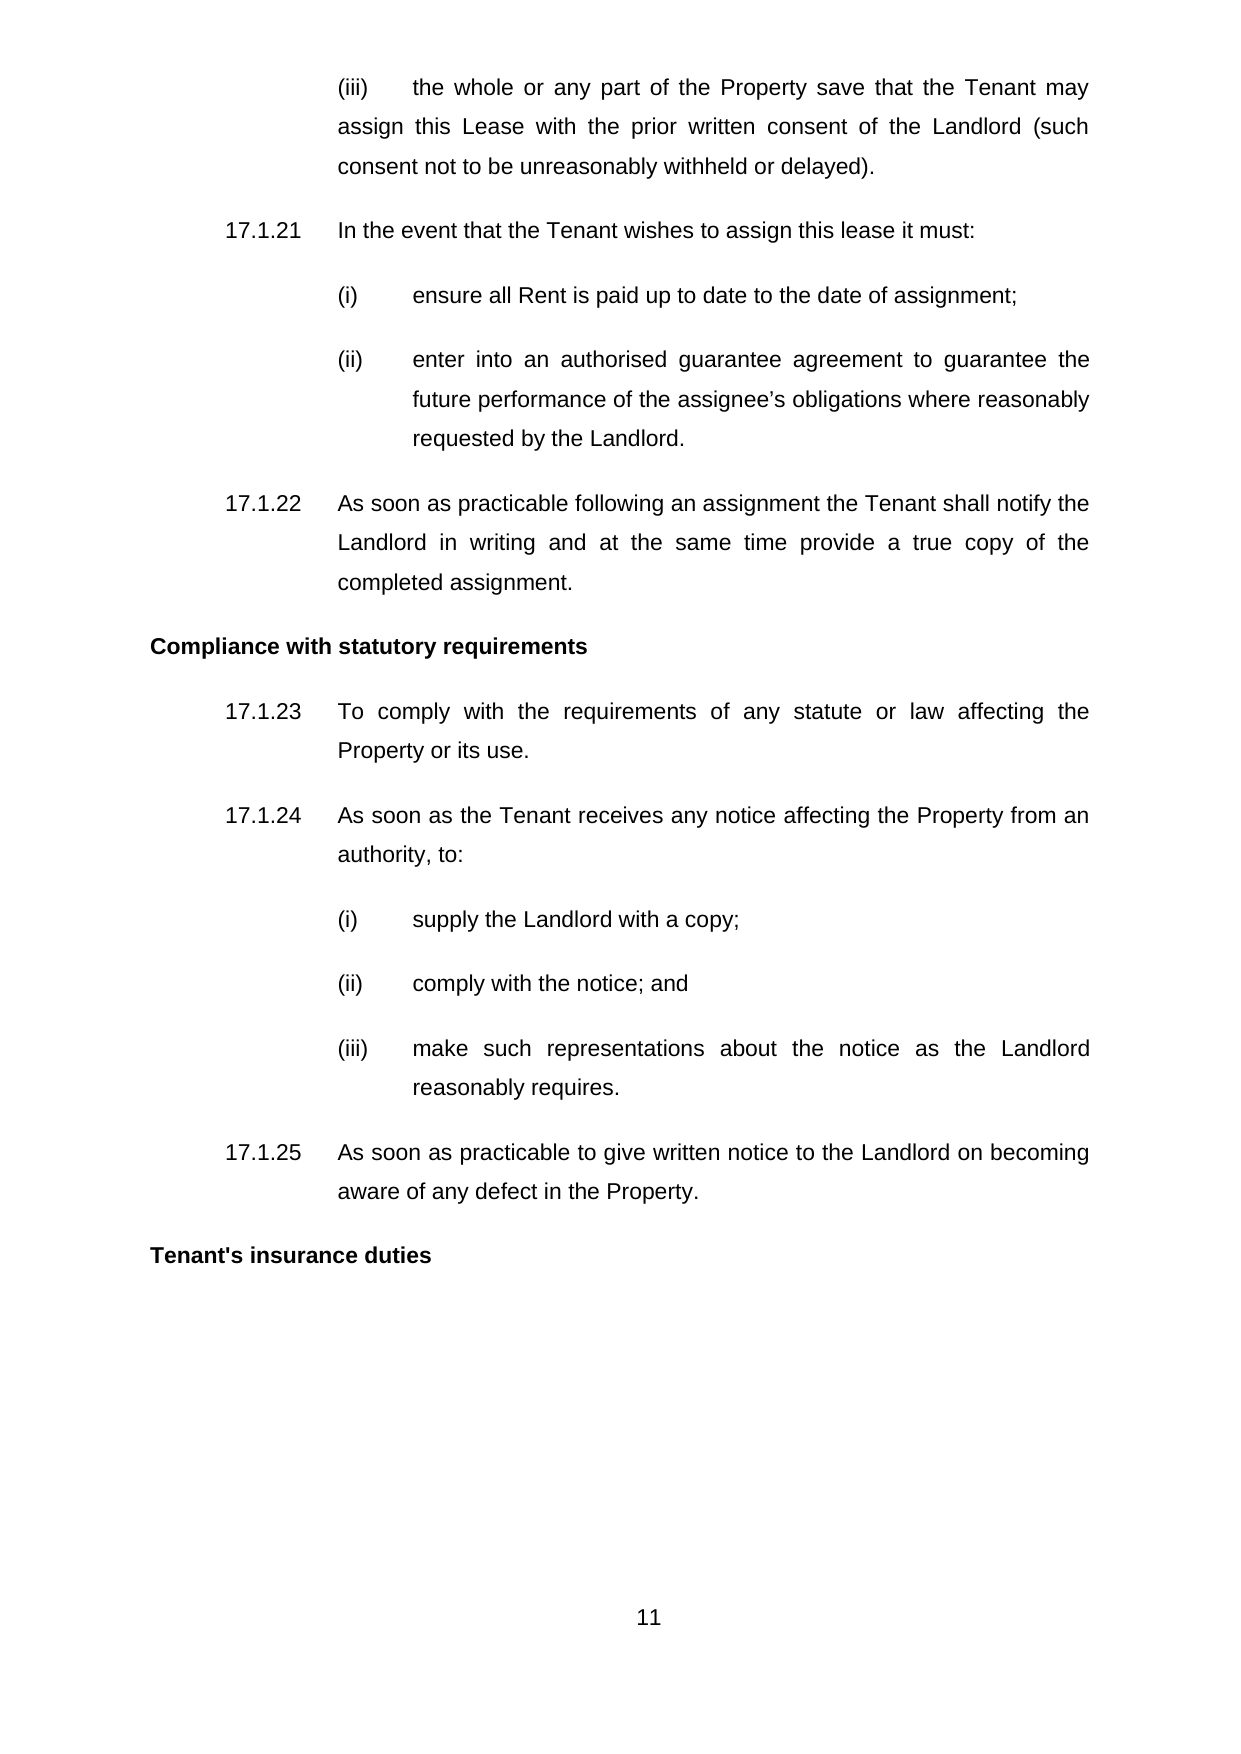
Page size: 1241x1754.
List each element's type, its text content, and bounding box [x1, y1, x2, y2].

subtitle As soon as practicable to give written notice to the Landlord on becoming aware of any defect in the Property. [225, 1138, 1090, 1204]
subtitle As soon as the Tenant receives any notice affecting the Property from an authority, to: [225, 802, 1090, 867]
subtitle enter into an authorised guarantee agreement to guarantee the future performance of the assignee’s obligations where reasonably requested by the Landlord. [337, 346, 1090, 452]
subtitle ensure all Rent is paid up to date to the date of assignment; [337, 282, 1090, 308]
subtitle comply with the notice; and [337, 970, 1090, 996]
subtitle Compliance with statutory requirements [150, 633, 1090, 659]
subtitle As soon as practicable following an assignment the Tenant shall notify the Landlord in writing and at the same time provide a true copy of the completed assignment. [225, 490, 1090, 595]
subtitle In the event that the Tenant wishes to assign this lease it must: [225, 217, 1090, 244]
subtitle Tenant's insurance duties [150, 1242, 1090, 1269]
subtitle To comply with the requirements of any statute or law affecting the Property or its use. [225, 698, 1090, 763]
subtitle the whole or any part of the Property save that the Tenant may assign this Lease with the prior written consent of the Landlord (such consent not to be unreasonably withheld or delayed). [337, 74, 1090, 179]
subtitle make such representations about the notice as the Landlord reasonably requires. [337, 1034, 1090, 1100]
subtitle supply the Landlord with a copy; [337, 906, 1090, 932]
